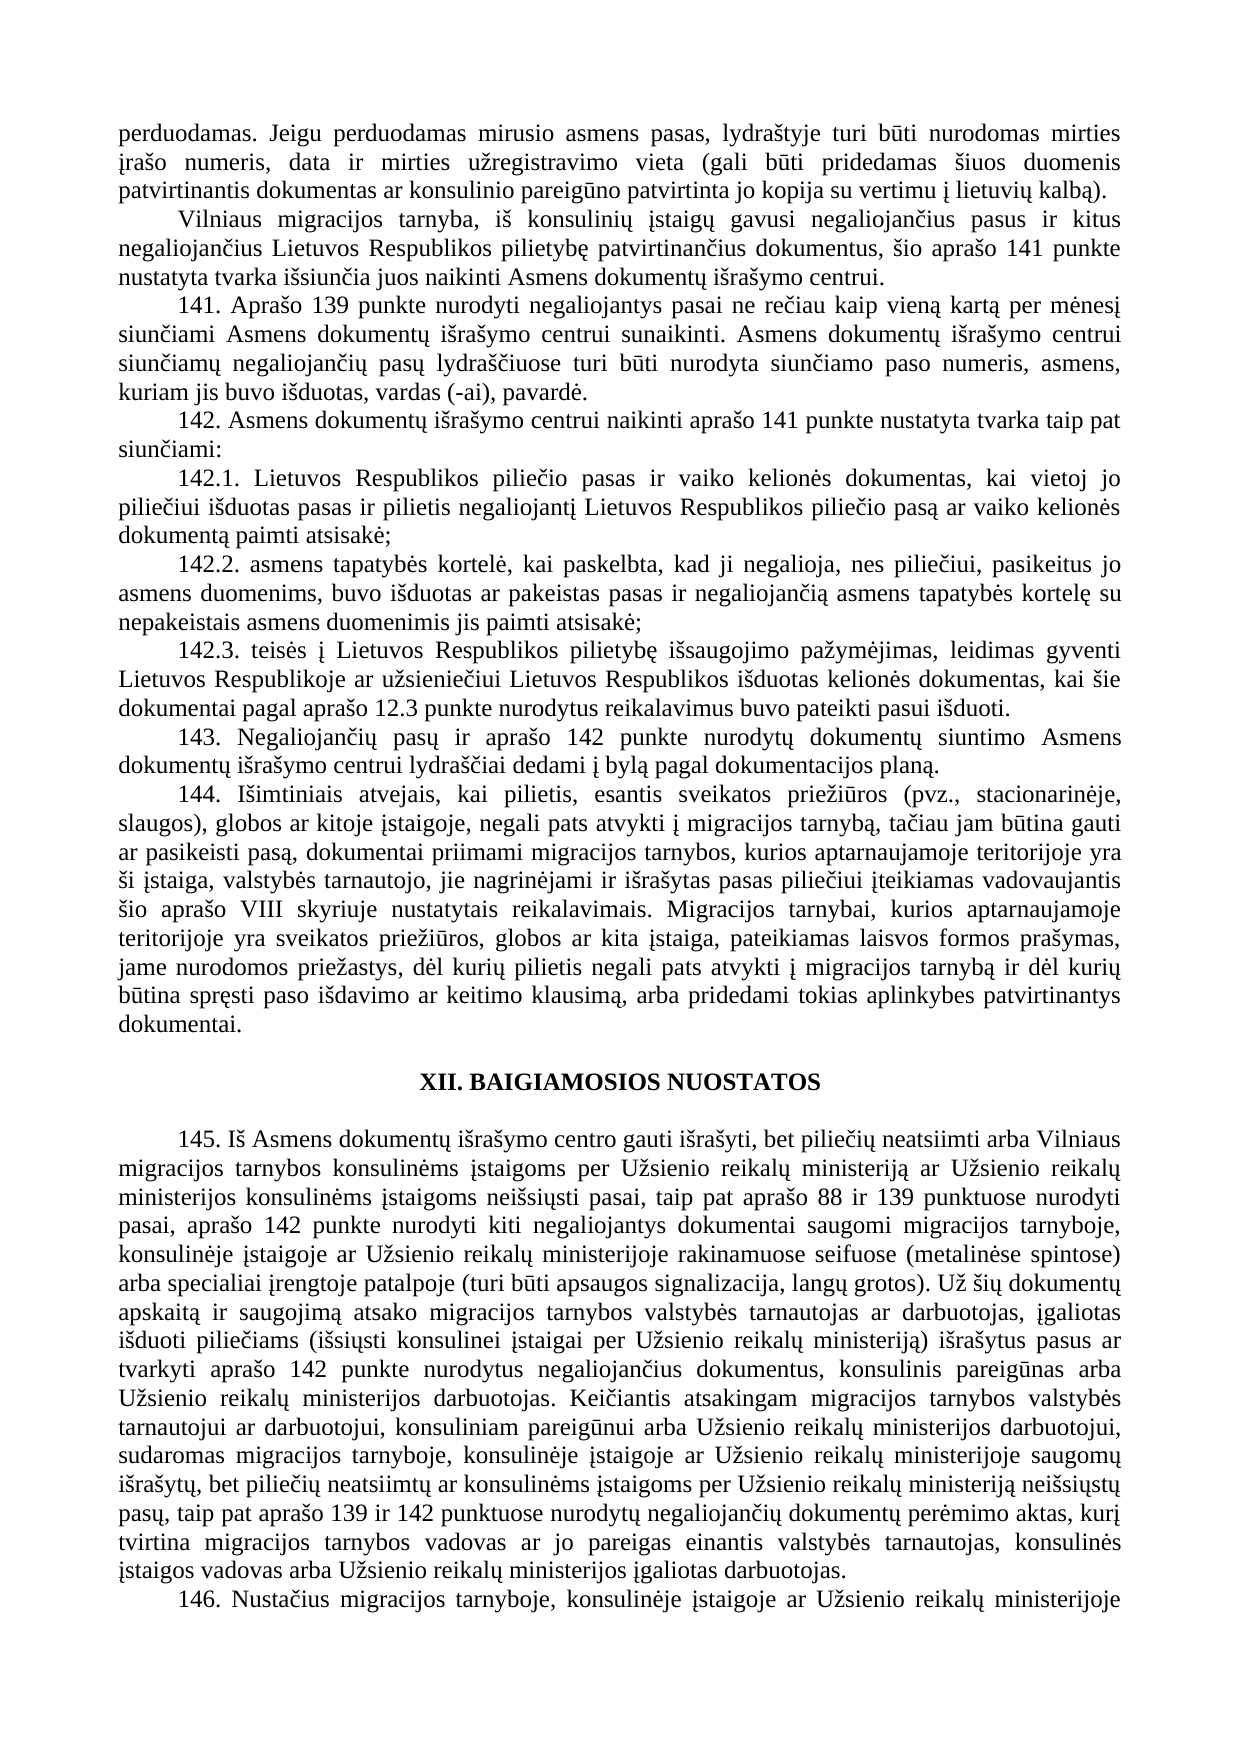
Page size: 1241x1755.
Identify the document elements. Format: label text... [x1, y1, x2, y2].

text 143. Negaliojančių pasų ir aprašo 142 punkte nurodytų dokumentų siuntimo Asmens dokumentų išrašymo centrui lydraščiai dedami į bylą pagal dokumentacijos planą. [118, 722, 1122, 779]
text Vilniaus migracijos tarnyba, iš konsulinių įstaigų gavusi negaliojančius pasus ir kitus negaliojančius Lietuvos Respublikos pilietybę patvirtinančius dokumentus, šio aprašo 141 punkte nustatyta tvarka išsiunčia juos naikinti Asmens dokumentų išrašymo centrui. [118, 204, 1122, 291]
text 142.2. asmens tapatybės kortelė, kai paskelbta, kad ji negalioja, nes piliečiui, pasikeitus jo asmens duomenims, buvo išduotas ar pakeistas pasas ir negaliojančią asmens tapatybės kortelę su nepakeistais asmens duomenimis jis paimti atsisakė; [118, 549, 1122, 636]
text 146. Nustačius migracijos tarnyboje, konsulinėje įstaigoje ar Užsienio reikalų ministerijoje [118, 1584, 1122, 1613]
text 141. Aprašo 139 punkte nurodyti negaliojantys pasai ne rečiau kaip vieną kartą per mėnesį siunčiami Asmens dokumentų išrašymo centrui sunaikinti. Asmens dokumentų išrašymo centrui siunčiamų negaliojančių pasų lydraščiuose turi būti nurodyta siunčiamo paso numeris, asmens, kuriam jis buvo išduotas, vardas (-ai), pavardė. [118, 291, 1122, 406]
text XII. BAIGIAMOSIOS NUOSTATOS [118, 1067, 1122, 1096]
text 142. Asmens dokumentų išrašymo centrui naikinti aprašo 141 punkte nustatyta tvarka taip pat siunčiami: [118, 406, 1122, 463]
text 142.1. Lietuvos Respublikos piliečio pasas ir vaiko kelionės dokumentas, kai vietoj jo piliečiui išduotas pasas ir pilietis negaliojantį Lietuvos Respublikos piliečio pasą ar vaiko kelionės dokumentą paimti atsisakė; [118, 463, 1122, 549]
text perduodamas. Jeigu perduodamas mirusio asmens pasas, lydraštyje turi būti nurodomas mirties įrašo numeris, data ir mirties užregistravimo vieta (gali būti pridedamas šiuos duomenis patvirtinantis dokumentas ar konsulinio pareigūno patvirtinta jo kopija su vertimu į lietuvių kalbą). [118, 118, 1122, 204]
text 145. Iš Asmens dokumentų išrašymo centro gauti išrašyti, bet piliečių neatsiimti arba Vilniaus migracijos tarnybos konsulinėms įstaigoms per Užsienio reikalų ministeriją ar Užsienio reikalų ministerijos konsulinėms įstaigoms neišsiųsti pasai, taip pat aprašo 88 ir 139 punktuose nurodyti pasai, aprašo 142 punkte nurodyti kiti negaliojantys dokumentai saugomi migracijos tarnyboje, konsulinėje įstaigoje ar Užsienio reikalų ministerijoje rakinamuose seifuose (metalinėse spintose) arba specialiai įrengtoje patalpoje (turi būti apsaugos signalizacija, langų grotos). Už šių dokumentų apskaitą ir saugojimą atsako migracijos tarnybos valstybės tarnautojas ar darbuotojas, įgaliotas išduoti piliečiams (išsiųsti konsulinei įstaigai per Užsienio reikalų ministeriją) išrašytus pasus ar tvarkyti aprašo 142 punkte nurodytus negaliojančius dokumentus, konsulinis pareigūnas arba Užsienio reikalų ministerijos darbuotojas. Keičiantis atsakingam migracijos tarnybos valstybės tarnautojui ar darbuotojui, konsuliniam pareigūnui arba Užsienio reikalų ministerijos darbuotojui, sudaromas migracijos tarnyboje, konsulinėje įstaigoje ar Užsienio reikalų ministerijoje saugomų išrašytų, bet piliečių neatsiimtų ar konsulinėms įstaigoms per Užsienio reikalų ministeriją neišsiųstų pasų, taip pat aprašo 139 ir 142 punktuose nurodytų negaliojančių dokumentų perėmimo aktas, kurį tvirtina migracijos tarnybos vadovas ar jo pareigas einantis valstybės tarnautojas, konsulinės įstaigos vadovas arba Užsienio reikalų ministerijos įgaliotas darbuotojas. [118, 1124, 1122, 1584]
text 144. Išimtiniais atvejais, kai pilietis, esantis sveikatos priežiūros (pvz., stacionarinėje, slaugos), globos ar kitoje įstaigoje, negali pats atvykti į migracijos tarnybą, tačiau jam būtina gauti ar pasikeisti pasą, dokumentai priimami migracijos tarnybos, kurios aptarnaujamoje teritorijoje yra ši įstaiga, valstybės tarnautojo, jie nagrinėjami ir išrašytas pasas piliečiui įteikiamas vadovaujantis šio aprašo VIII skyriuje nustatytais reikalavimais. Migracijos tarnybai, kurios aptarnaujamoje teritorijoje yra sveikatos priežiūros, globos ar kita įstaiga, pateikiamas laisvos formos prašymas, jame nurodomos priežastys, dėl kurių pilietis negali pats atvykti į migracijos tarnybą ir dėl kurių būtina spręsti paso išdavimo ar keitimo klausimą, arba pridedami tokias aplinkybes patvirtinantys dokumentai. [118, 779, 1122, 1038]
text 142.3. teisės į Lietuvos Respublikos pilietybę išsaugojimo pažymėjimas, leidimas gyventi Lietuvos Respublikoje ar užsieniečiui Lietuvos Respublikos išduotas kelionės dokumentas, kai šie dokumentai pagal aprašo 12.3 punkte nurodytus reikalavimus buvo pateikti pasui išduoti. [118, 636, 1122, 722]
